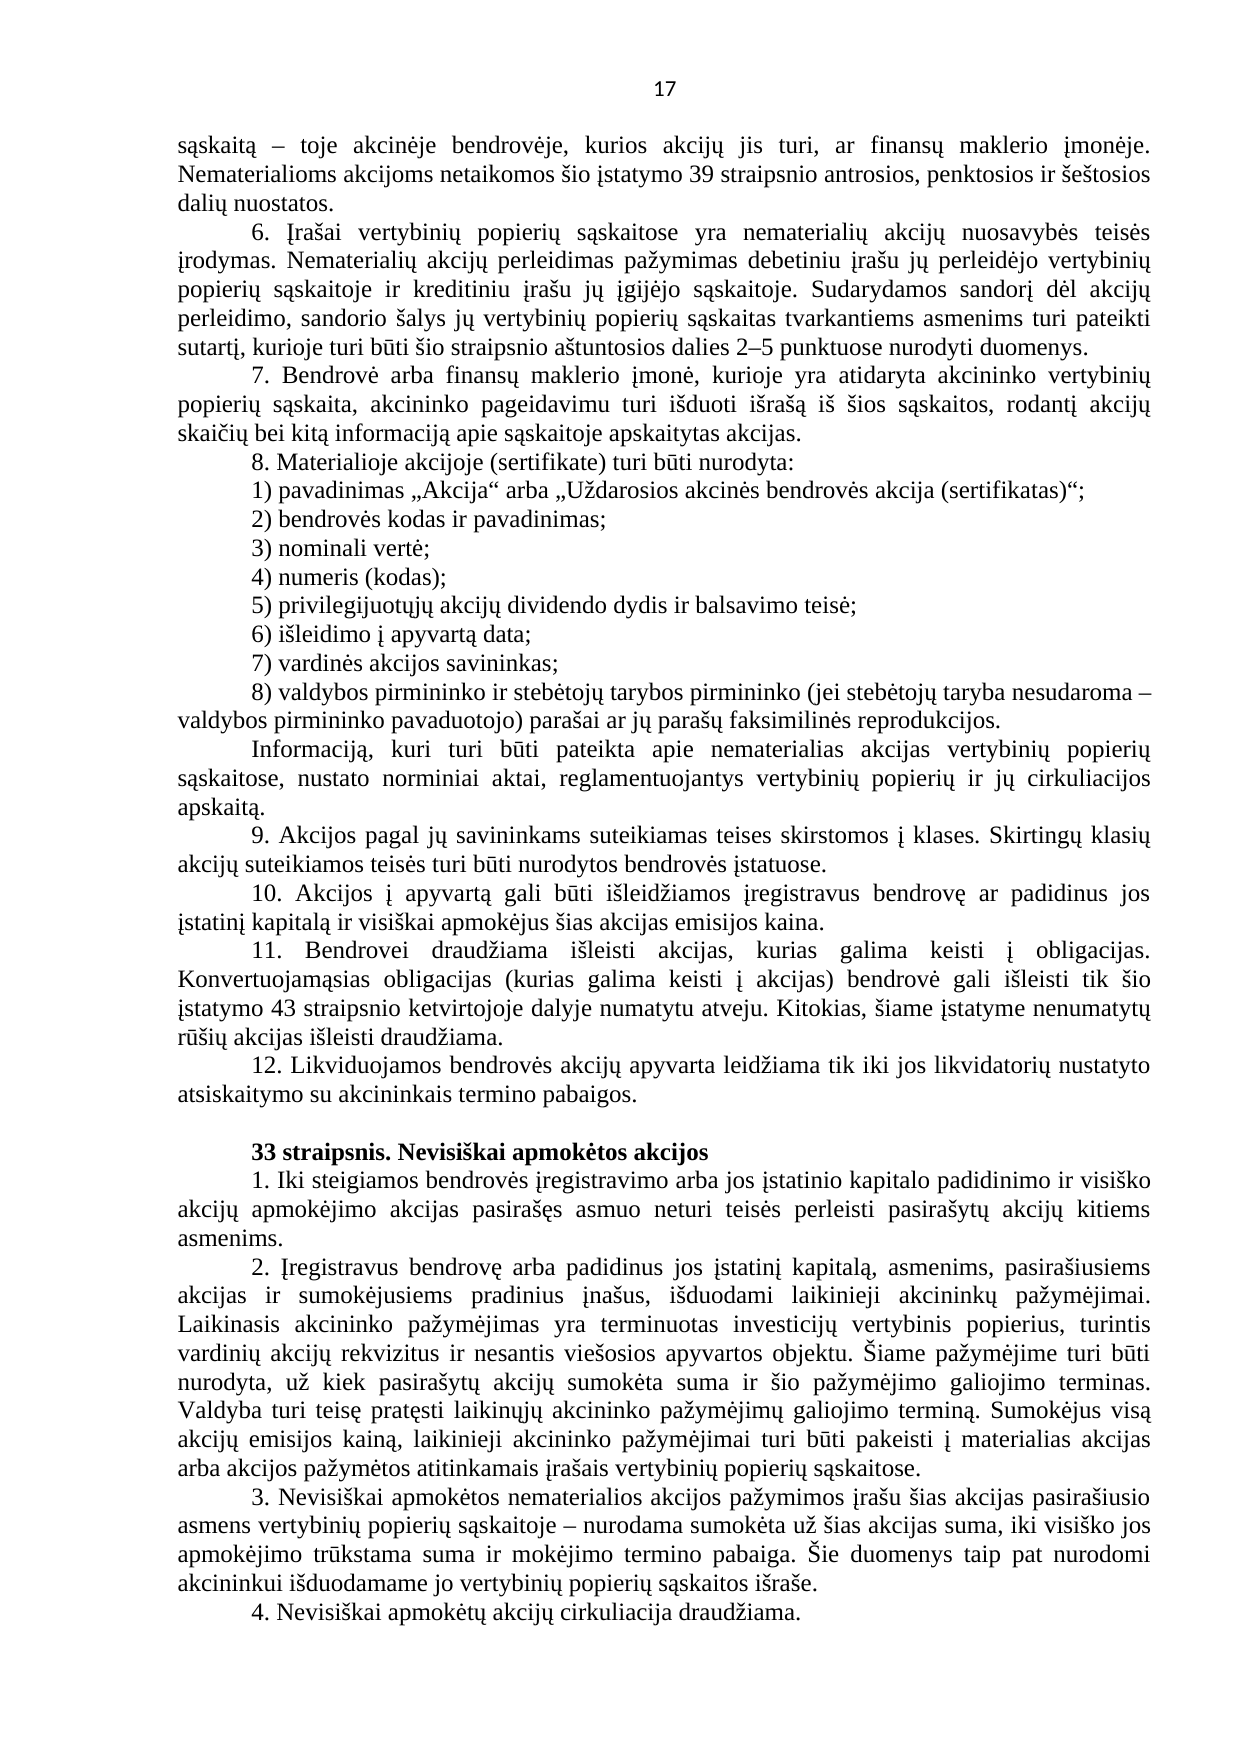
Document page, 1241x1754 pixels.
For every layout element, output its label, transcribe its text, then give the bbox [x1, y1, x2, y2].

text 10. Akcijos į apyvartą gali būti išleidžiamos įregistravus bendrovę ar padidinus jos įstatinį kapitalą ir visiškai apmokėjus šias akcijas emisijos kaina. [177, 878, 1152, 936]
text 33 straipsnis. Nevisiškai apmokėtos akcijos [177, 1137, 1152, 1166]
text 2. Įregistravus bendrovę arba padidinus jos įstatinį kapitalą, asmenims, pasirašiusiems akcijas ir sumokėjusiems pradinius įnašus, išduodami laikinieji akcininkų pažymėjimai. Laikinasis akcininko pažymėjimas yra terminuotas investicijų vertybinis popierius, turintis vardinių akcijų rekvizitus ir nesantis viešosios apyvartos objektu. Šiame pažymėjime turi būti nurodyta, už kiek pasirašytų akcijų sumokėta suma ir šio pažymėjimo galiojimo terminas. Valdyba turi teisę pratęsti laikinųjų akcininko pažymėjimų galiojimo terminą. Sumokėjus visą akcijų emisijos kainą, laikinieji akcininko pažymėjimai turi būti pakeisti į materialias akcijas arba akcijos pažymėtos atitinkamais įrašais vertybinių popierių sąskaitose. [177, 1252, 1152, 1482]
text 6. Įrašai vertybinių popierių sąskaitose yra nematerialių akcijų nuosavybės teisės įrodymas. Nematerialių akcijų perleidimas pažymimas debetiniu įrašu jų perleidėjo vertybinių popierių sąskaitoje ir kreditiniu įrašu jų įgijėjo sąskaitoje. Sudarydamos sandorį dėl akcijų perleidimo, sandorio šalys jų vertybinių popierių sąskaitas tvarkantiems asmenims turi pateikti sutartį, kurioje turi būti šio straipsnio aštuntosios dalies 2–5 punktuose nurodyti duomenys. [177, 217, 1152, 361]
text 7) vardinės akcijos savininkas; [177, 648, 1152, 677]
text 3. Nevisiškai apmokėtos nematerialios akcijos pažymimos įrašu šias akcijas pasirašiusio asmens vertybinių popierių sąskaitoje – nurodama sumokėta už šias akcijas suma, iki visiško jos apmokėjimo trūkstama suma ir mokėjimo termino pabaiga. Šie duomenys taip pat nurodomi akcininkui išduodamame jo vertybinių popierių sąskaitos išraše. [177, 1482, 1152, 1597]
text 8) valdybos pirmininko ir stebėtojų tarybos pirmininko (jei stebėtojų taryba nesudaroma – valdybos pirmininko pavaduotojo) parašai ar jų parašų faksimilinės reprodukcijos. [177, 677, 1152, 734]
text 5) privilegijuotųjų akcijų dividendo dydis ir balsavimo teisė; [177, 591, 1152, 619]
text Informaciją, kuri turi būti pateikta apie nematerialias akcijas vertybinių popierių sąskaitose, nustato norminiai aktai, reglamentuojantys vertybinių popierių ir jų cirkuliacijos apskaitą. [177, 734, 1152, 821]
text 12. Likviduojamos bendrovės akcijų apyvarta leidžiama tik iki jos likvidatorių nustatyto atsiskaitymo su akcininkais termino pabaigos. [177, 1051, 1152, 1108]
text 8. Materialioje akcijoje (sertifikate) turi būti nurodyta: [177, 447, 1152, 476]
text 9. Akcijos pagal jų savininkams suteikiamas teises skirstomos į klases. Skirtingų klasių akcijų suteikiamos teisės turi būti nurodytos bendrovės įstatuose. [177, 821, 1152, 878]
text 7. Bendrovė arba finansų maklerio įmonė, kurioje yra atidaryta akcininko vertybinių popierių sąskaita, akcininko pageidavimu turi išduoti išrašą iš šios sąskaitos, rodantį akcijų skaičių bei kitą informaciją apie sąskaitoje apskaitytas akcijas. [177, 361, 1152, 447]
text 1) pavadinimas „Akcija“ arba „Uždarosios akcinės bendrovės akcija (sertifikatas)“; [177, 476, 1152, 504]
text 1. Iki steigiamos bendrovės įregistravimo arba jos įstatinio kapitalo padidinimo ir visiško akcijų apmokėjimo akcijas pasirašęs asmuo neturi teisės perleisti pasirašytų akcijų kitiems asmenims. [177, 1166, 1152, 1252]
text 2) bendrovės kodas ir pavadinimas; [177, 504, 1152, 533]
text sąskaitą – toje akcinėje bendrovėje, kurios akcijų jis turi, ar finansų maklerio įmonėje. Nematerialioms akcijoms netaikomos šio įstatymo 39 straipsnio antrosios, penktosios ir šeštosios dalių nuostatos. [177, 131, 1152, 217]
text 4. Nevisiškai apmokėtų akcijų cirkuliacija draudžiama. [177, 1597, 1152, 1626]
text 6) išleidimo į apyvartą data; [177, 619, 1152, 648]
text 4) numeris (kodas); [177, 562, 1152, 591]
text 11. Bendrovei draudžiama išleisti akcijas, kurias galima keisti į obligacijas. Konvertuojamąsias obligacijas (kurias galima keisti į akcijas) bendrovė gali išleisti tik šio įstatymo 43 straipsnio ketvirtojoje dalyje numatytu atveju. Kitokias, šiame įstatyme nenumatytų rūšių akcijas išleisti draudžiama. [177, 936, 1152, 1051]
text 3) nominali vertė; [177, 533, 1152, 562]
